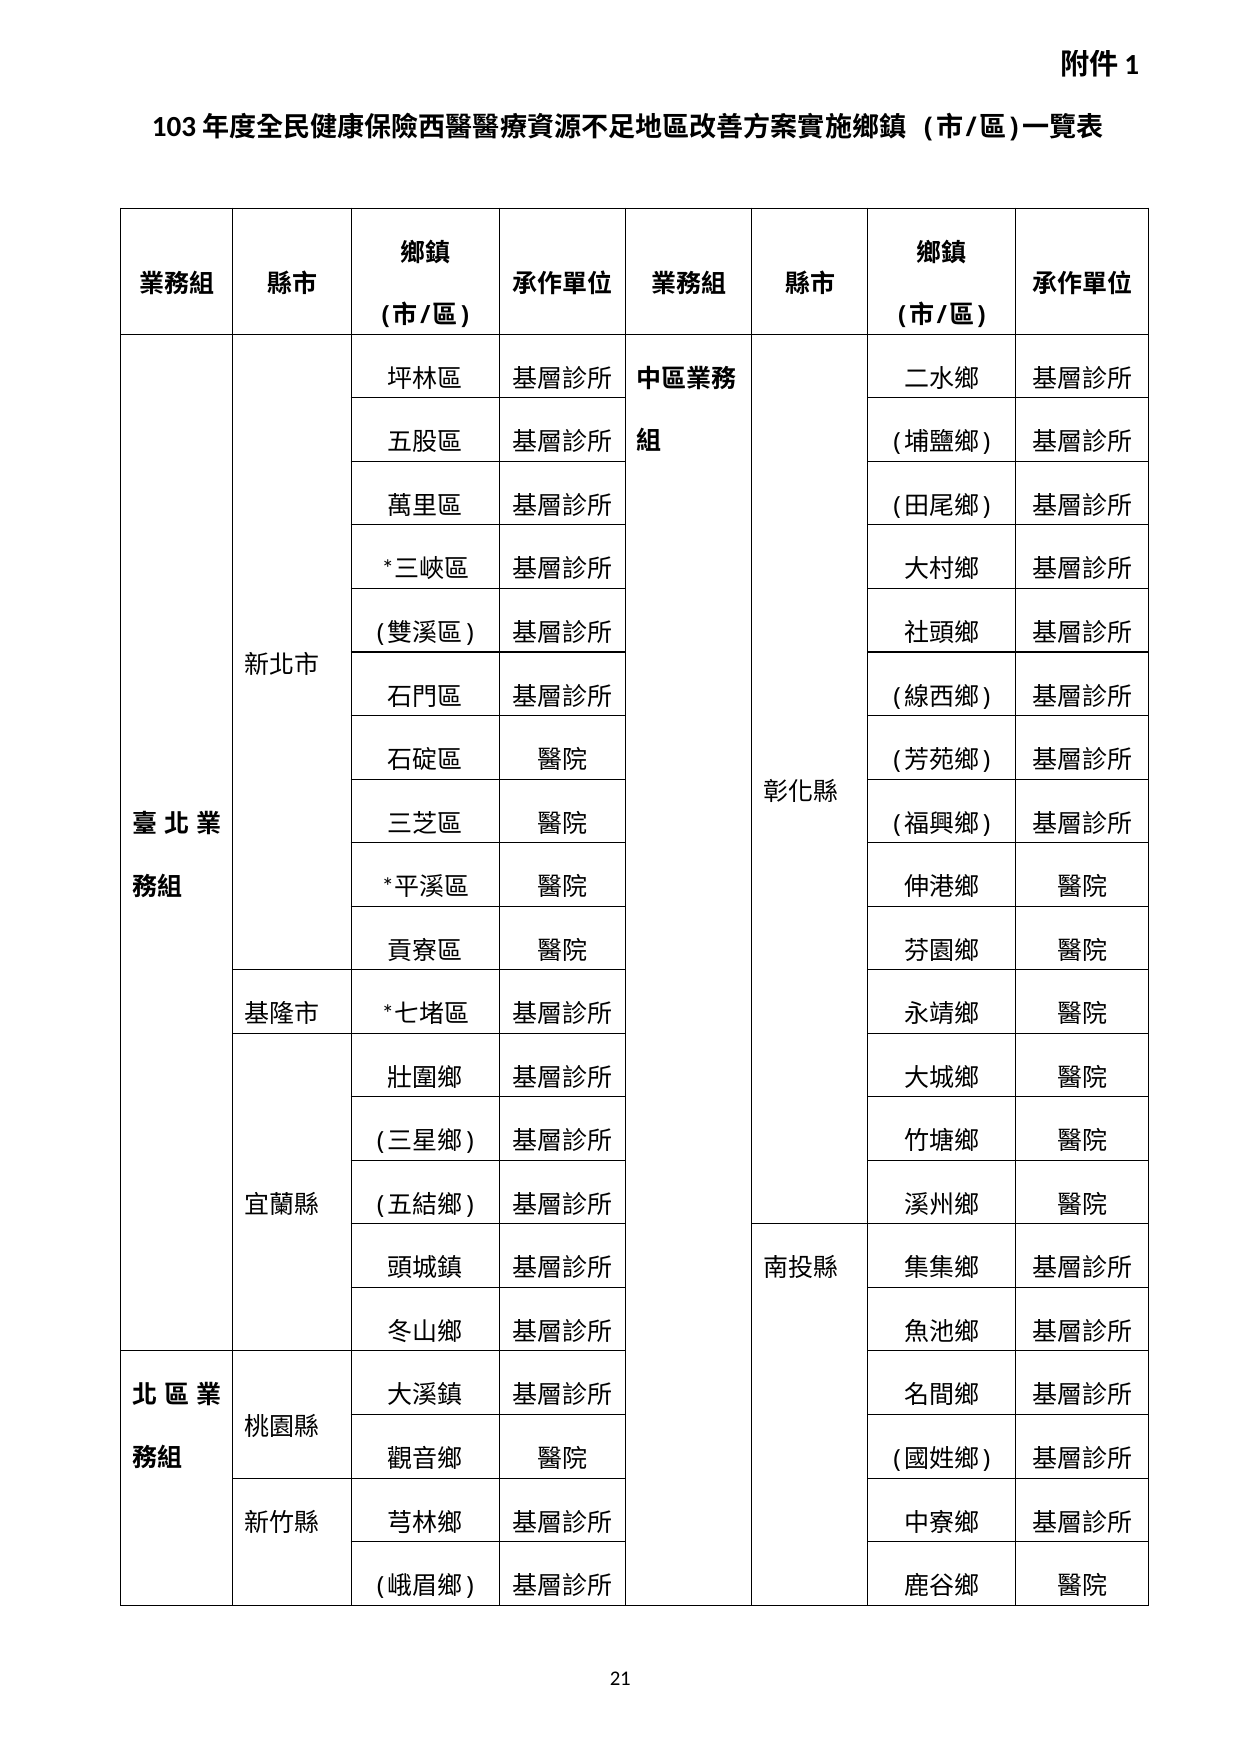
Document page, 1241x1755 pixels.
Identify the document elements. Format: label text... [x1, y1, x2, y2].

table_cell 醫院 [1016, 1034, 1148, 1096]
table_cell 竹塘鄉 [868, 1097, 1015, 1160]
table_header 承作單位 [500, 209, 625, 334]
table_cell 基層診所 [500, 1288, 625, 1350]
table_cell 觀音鄉 [352, 1415, 499, 1477]
table_cell 基層診所 [500, 589, 625, 651]
table_cell 基層診所 [500, 1097, 625, 1160]
table_cell 五股區 [352, 398, 499, 461]
table_header 縣市 [752, 209, 867, 334]
table_cell 壯圍鄉 [352, 1034, 499, 1096]
table_cell (埔鹽鄉) [868, 398, 1015, 461]
table_cell 石碇區 [352, 716, 499, 778]
table_cell 新竹縣 [233, 1479, 351, 1604]
table_header 縣市 [233, 209, 351, 334]
table_cell 基層診所 [500, 970, 625, 1033]
table_cell 大村鄉 [868, 525, 1015, 588]
table_cell 基層診所 [500, 653, 625, 715]
table_header 業務組 [626, 209, 751, 334]
table_cell 基層診所 [500, 398, 625, 461]
table_cell 中寮鄉 [868, 1479, 1015, 1541]
table_cell (福興鄉) [868, 780, 1015, 842]
table_cell (線西鄉) [868, 653, 1015, 715]
table_cell 魚池鄉 [868, 1288, 1015, 1350]
table_cell 桃園縣 [233, 1351, 351, 1477]
table_cell 基層診所 [1016, 716, 1148, 778]
table_cell 基層診所 [1016, 1288, 1148, 1350]
table_cell 二水鄉 [868, 335, 1015, 397]
table_cell 大溪鎮 [352, 1351, 499, 1414]
table_cell 三芝區 [352, 780, 499, 842]
table_cell 基隆市 [233, 970, 351, 1033]
table_cell 溪州鄉 [868, 1161, 1015, 1223]
table_cell 名間鄉 [868, 1351, 1015, 1414]
table_cell *三峽區 [352, 525, 499, 588]
table_cell 基層診所 [1016, 653, 1148, 715]
table_cell 基層診所 [500, 335, 625, 397]
table_cell 頭城鎮 [352, 1224, 499, 1287]
table_cell 萬里區 [352, 462, 499, 524]
table_cell 基層診所 [500, 1542, 625, 1604]
table_cell 基層診所 [500, 1351, 625, 1414]
table_cell 基層診所 [1016, 335, 1148, 397]
table_cell 大城鄉 [868, 1034, 1015, 1096]
table_cell 醫院 [1016, 907, 1148, 969]
table_cell 醫院 [1016, 1097, 1148, 1160]
table_cell 鹿谷鄉 [868, 1542, 1015, 1604]
table_cell 基層診所 [1016, 589, 1148, 651]
table_cell 北區業務組 [121, 1351, 232, 1604]
table_cell 冬山鄉 [352, 1288, 499, 1350]
table_cell 伸港鄉 [868, 843, 1015, 906]
text 103年度全民健康保險西醫醫療資源不足地區改善方案實施鄉鎮 (市/區)一覽表 [44, 83, 1211, 145]
table_cell 醫院 [1016, 970, 1148, 1033]
table_cell *平溪區 [352, 843, 499, 906]
table_cell 基層診所 [500, 1224, 625, 1287]
table_cell 彰化縣 [752, 335, 867, 1223]
table_cell 貢寮區 [352, 907, 499, 969]
table_cell *七堵區 [352, 970, 499, 1033]
table_cell 基層診所 [1016, 525, 1148, 588]
table_cell 基層診所 [500, 1034, 625, 1096]
table_header 業務組 [121, 209, 232, 334]
table_cell 基層診所 [500, 462, 625, 524]
table_cell 醫院 [500, 780, 625, 842]
table_cell (雙溪區) [352, 589, 499, 651]
table_header 鄉鎮 (市/區) [868, 209, 1015, 334]
text [1040, 43, 1159, 87]
table_cell 石門區 [352, 653, 499, 715]
table_cell 醫院 [500, 843, 625, 906]
table_cell 醫院 [500, 716, 625, 778]
table_cell 南投縣 [752, 1224, 867, 1604]
table_cell 中區業務組 [626, 335, 751, 1604]
table_cell (五結鄉) [352, 1161, 499, 1223]
table_cell 基層診所 [1016, 1351, 1148, 1414]
table_cell 基層診所 [1016, 780, 1148, 842]
table_cell 醫院 [500, 1415, 625, 1477]
table_cell 基層診所 [1016, 462, 1148, 524]
table_cell 醫院 [1016, 843, 1148, 906]
table_cell 宜蘭縣 [233, 1034, 351, 1350]
table_cell 基層診所 [1016, 1479, 1148, 1541]
table_cell 芎林鄉 [352, 1479, 499, 1541]
table_cell (國姓鄉) [868, 1415, 1015, 1477]
table_header 鄉鎮 (市/區) [352, 209, 499, 334]
table_cell 坪林區 [352, 335, 499, 397]
table_cell (三星鄉) [352, 1097, 499, 1160]
table_cell 永靖鄉 [868, 970, 1015, 1033]
table_cell 集集鄉 [868, 1224, 1015, 1287]
table_cell (芳苑鄉) [868, 716, 1015, 778]
table_cell 芬園鄉 [868, 907, 1015, 969]
table_cell 基層診所 [1016, 1224, 1148, 1287]
table_cell 基層診所 [1016, 398, 1148, 461]
table_cell 社頭鄉 [868, 589, 1015, 651]
table_cell 基層診所 [500, 1161, 625, 1223]
table_cell (田尾鄉) [868, 462, 1015, 524]
table_cell 臺北業務組 [121, 335, 232, 1350]
table_cell 醫院 [500, 907, 625, 969]
table_cell 基層診所 [1016, 1415, 1148, 1477]
table_cell 基層診所 [500, 1479, 625, 1541]
table_cell 醫院 [1016, 1542, 1148, 1604]
text 附件1 [1054, 51, 1144, 80]
table_cell 醫院 [1016, 1161, 1148, 1223]
table_header 承作單位 [1016, 209, 1148, 334]
table_cell (峨眉鄉) [352, 1542, 499, 1604]
table_cell 新北市 [233, 335, 351, 969]
table_cell 基層診所 [500, 525, 625, 588]
